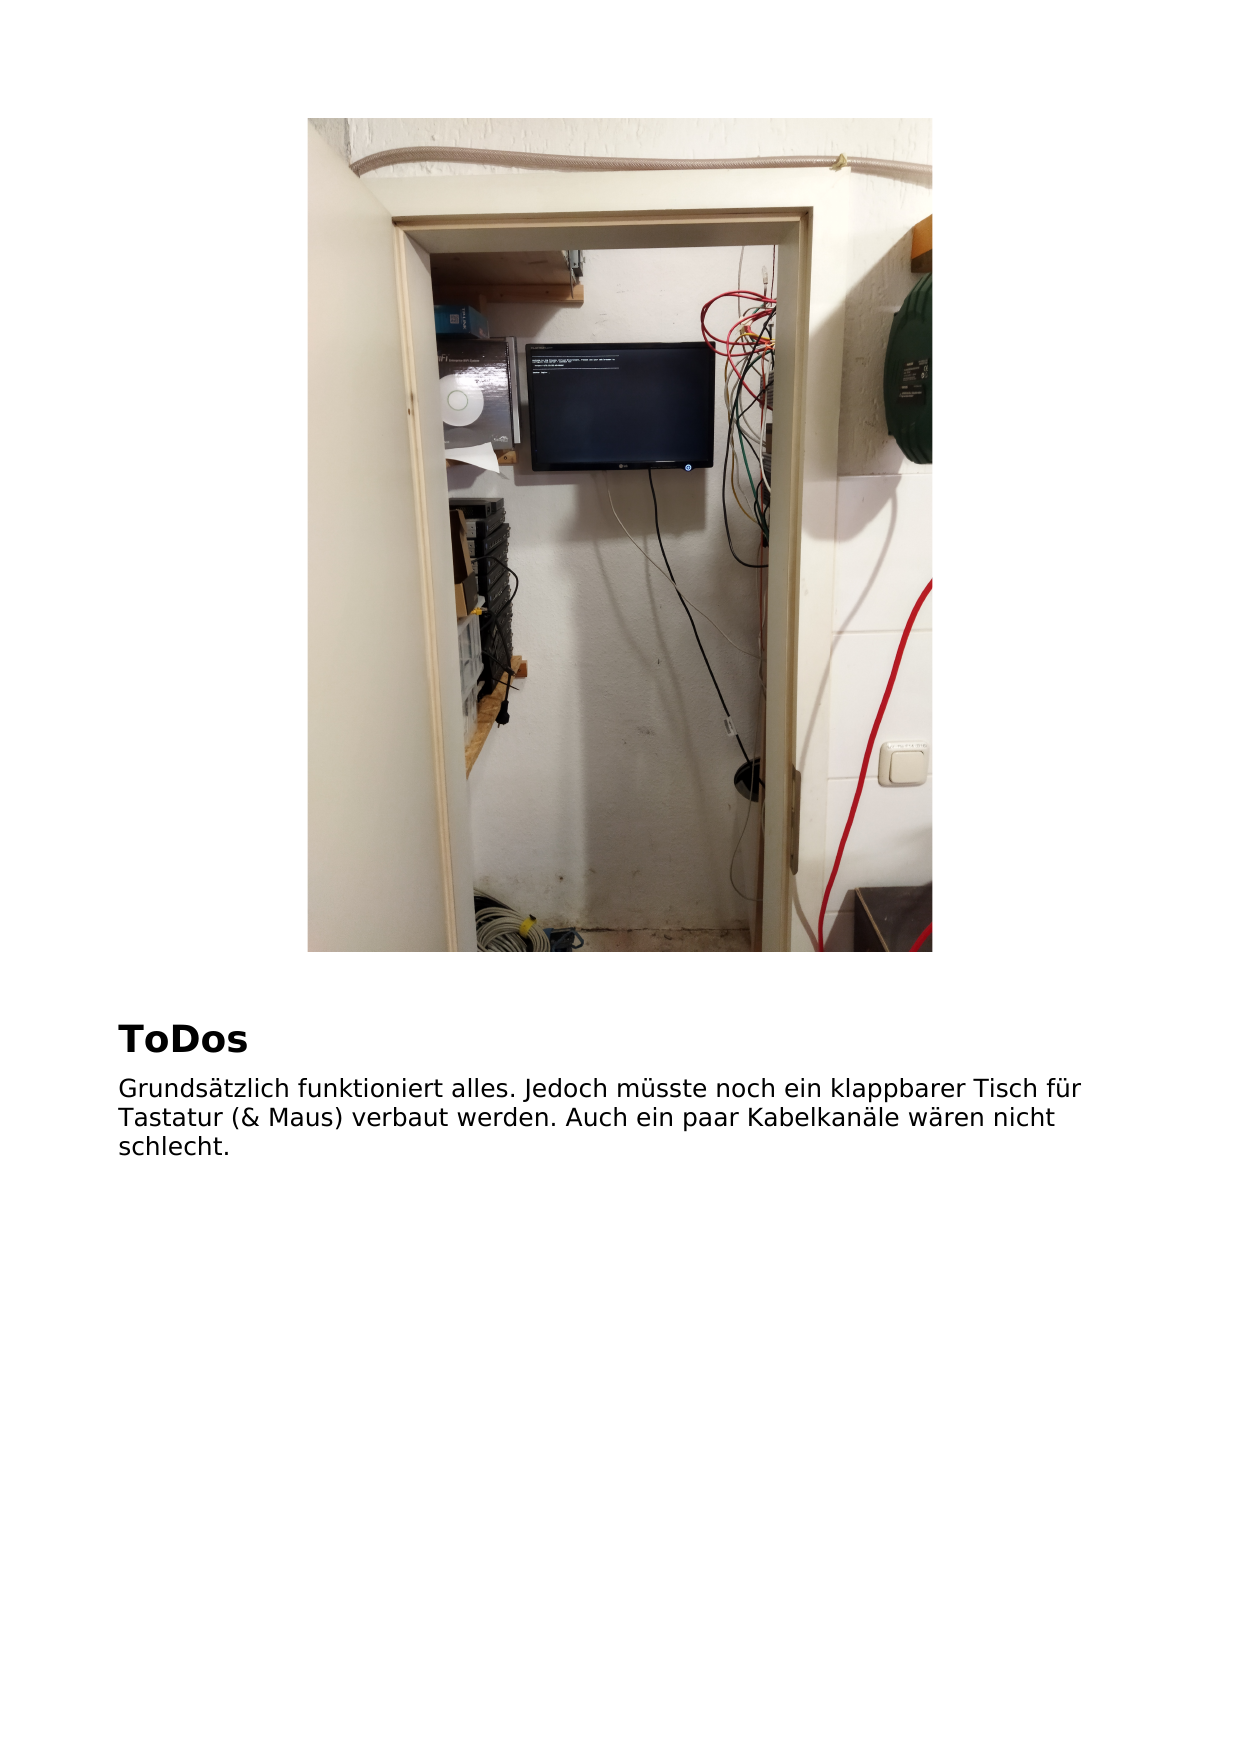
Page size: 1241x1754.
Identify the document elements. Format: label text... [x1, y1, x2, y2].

text Grundsätzlich funktioniert alles. Jedoch müsste noch ein klappbarer Tisch für Tastatur (& Maus) verbaut werden. Auch ein paar Kabelkanäle wären nicht schlecht. [118, 1074, 1122, 1162]
subtitle ToDos [118, 1018, 1122, 1062]
picture [307, 118, 933, 952]
